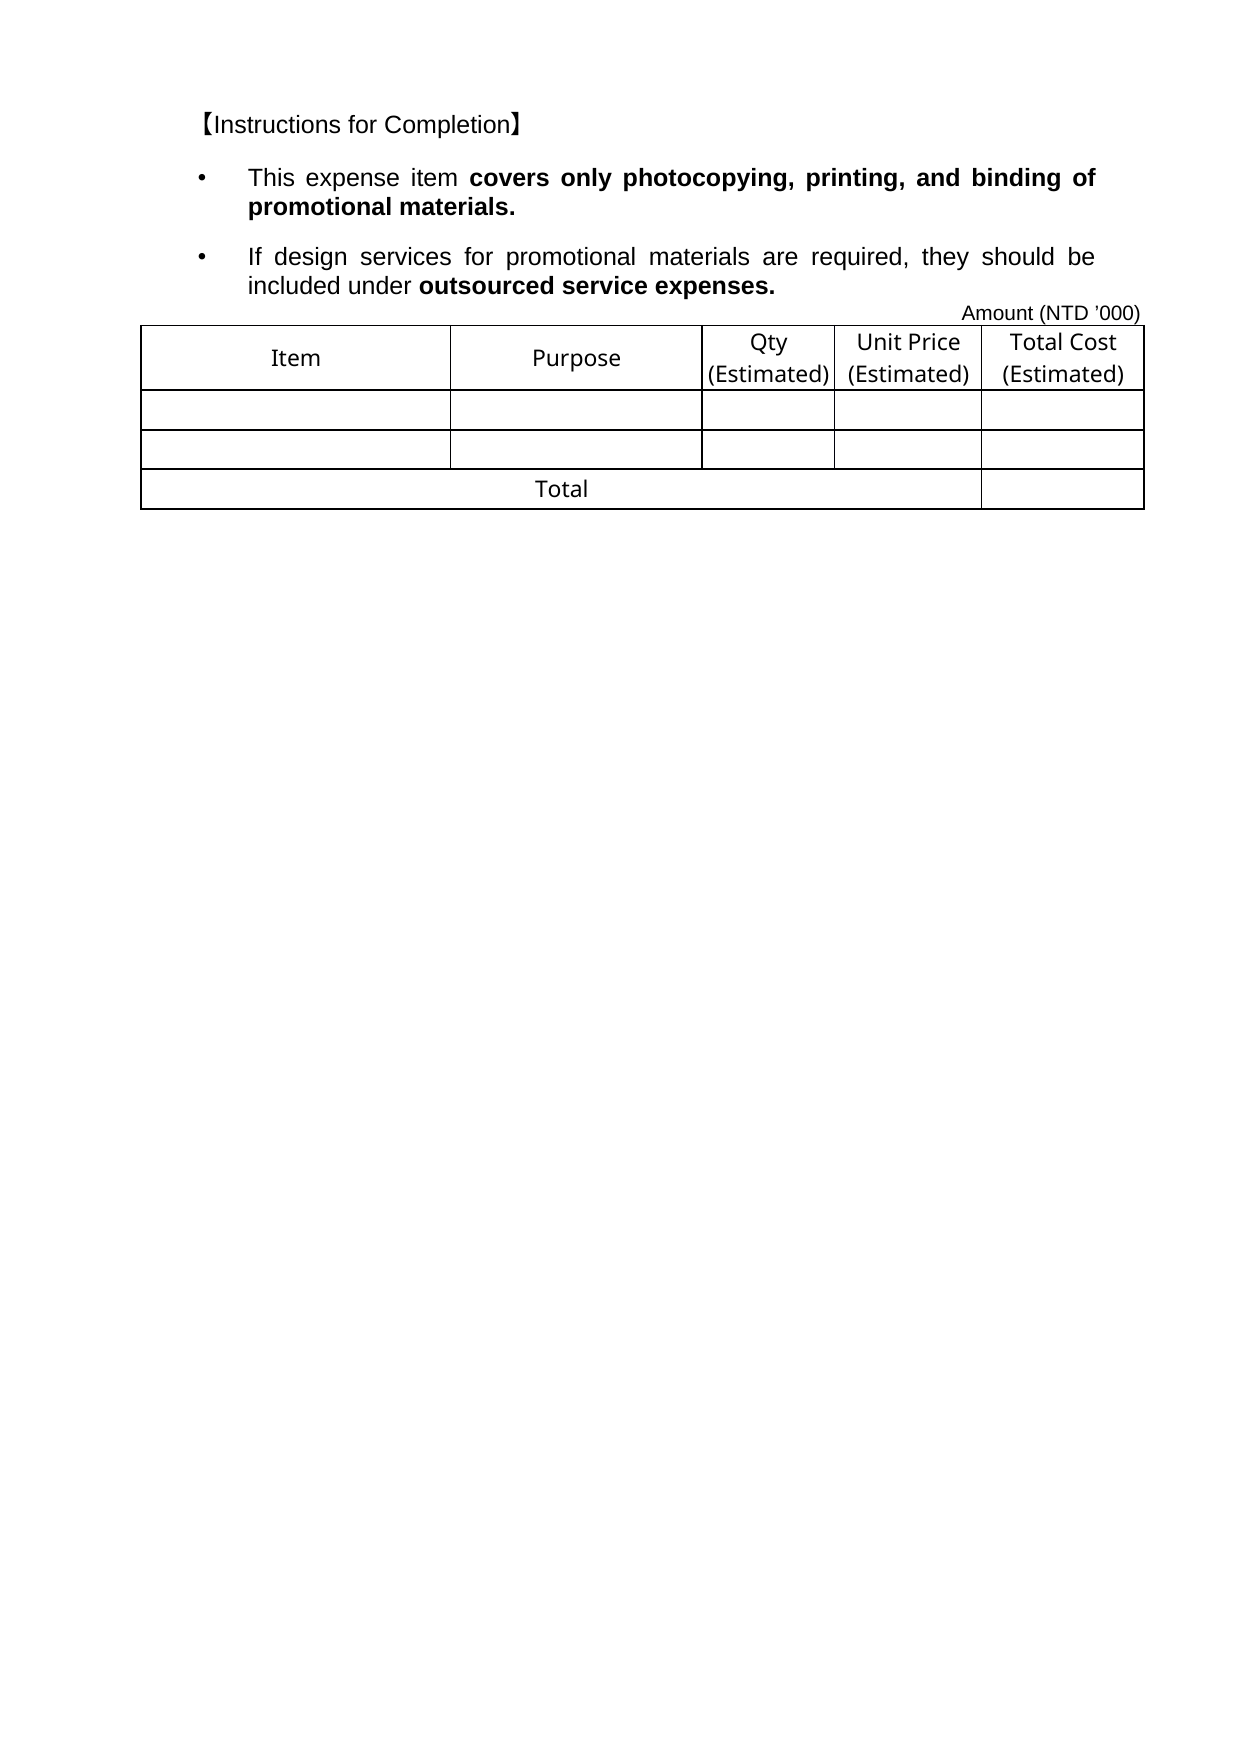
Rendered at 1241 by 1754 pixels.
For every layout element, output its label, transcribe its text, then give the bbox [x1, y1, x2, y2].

list This expense item covers only photocopying, printing, and binding of promotional materials. [198, 163, 1097, 220]
table_cell Unit Price (Estimated) [835, 326, 981, 389]
table_cell [451, 431, 701, 468]
table_cell [982, 470, 1143, 508]
table_cell Item [142, 326, 450, 389]
table_cell [703, 391, 834, 429]
table_cell Total [142, 470, 981, 508]
table_cell [982, 431, 1143, 468]
table_cell Qty (Estimated) [703, 326, 834, 389]
table_cell [835, 431, 981, 468]
text 【Instructions for Completion】 [188, 105, 1097, 141]
table_cell Purpose [451, 326, 701, 389]
table_cell [703, 431, 834, 468]
table_cell Total Cost (Estimated) [982, 326, 1143, 389]
list If design services for promotional materials are required, they should be included under outsourced service expenses. [198, 242, 1097, 300]
table_cell [451, 391, 701, 429]
table_cell [142, 391, 450, 429]
table_cell [982, 391, 1143, 429]
table_cell [835, 391, 981, 429]
table_header Amount (NTD ’000) [527, 300, 1144, 325]
table_header [141, 300, 527, 325]
table_cell [142, 431, 450, 468]
